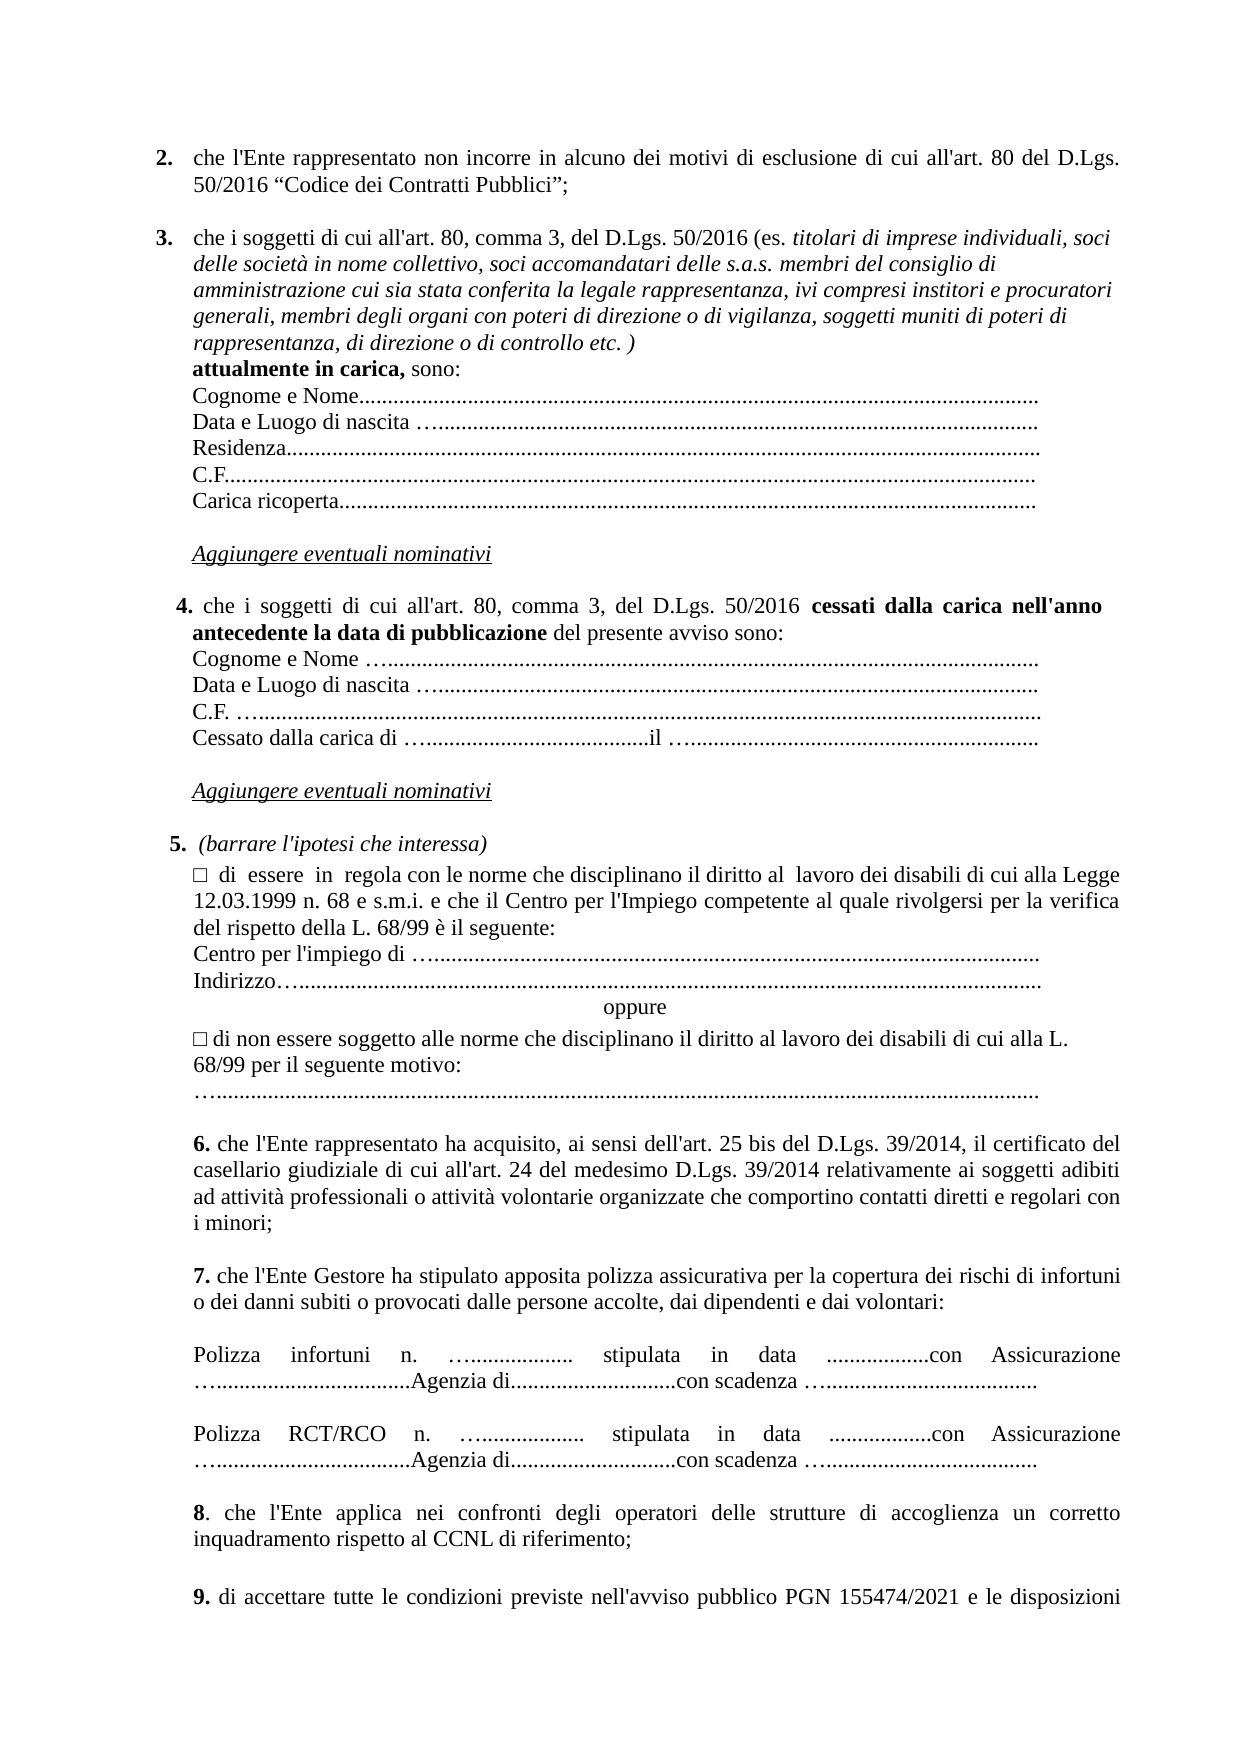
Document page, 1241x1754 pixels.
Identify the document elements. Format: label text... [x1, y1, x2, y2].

list Centro per l'impiego di ….......................................................................................................... [156, 940, 1122, 967]
text Aggiungere eventuali nominativi [118, 540, 1122, 566]
list che i soggetti di cui all'art. 80, comma 3, del D.Lgs. 50/2016 (es. titolari di imprese individuali, soci delle società in nome collettivo, soci accomandatari delle s.a.s. membri del consiglio di amministrazione cui sia stata conferita la legale rappresentanza, ivi compresi institori e procuratori generali, membri degli organi con poteri di direzione o di vigilanza, soggetti muniti di poteri di rappresentanza, di direzione o di controllo etc. ) [156, 223, 1122, 355]
list oppure [118, 993, 1122, 1019]
list □ di non essere soggetto alle norme che disciplinano il diritto al lavoro dei disabili di cui alla L. 68/99 per il seguente motivo: …................................................................................................................................................ [156, 1024, 1122, 1104]
list 7. che l'Ente Gestore ha stipulato apposita polizza assicurativa per la copertura dei rischi di infortuni o dei danni subiti o provocati dalle persone accolte, dai dipendenti e dai volontari: [156, 1262, 1122, 1314]
list che l'Ente rappresentato non incorre in alcuno dei motivi di esclusione di cui all'art. 80 del D.Lgs. 50/2016 “Codice dei Contratti Pubblici”; [156, 144, 1122, 197]
text Cognome e Nome....................................................................................................................... [118, 382, 1122, 408]
list 6. che l'Ente rappresentato ha acquisito, ai sensi dell'art. 25 bis del D.Lgs. 39/2014, il certificato del casellario giudiziale di cui all'art. 24 del medesimo D.Lgs. 39/2014 relativamente ai soggetti adibiti ad attività professionali o attività volontarie organizzate che comportino contatti diretti e regolari con i minori; [156, 1130, 1122, 1235]
text attualmente in carica, sono: [118, 355, 1122, 382]
list 9. di accettare tutte le condizioni previste nell'avviso pubblico PGN 155474/2021 e le disposizioni [156, 1583, 1122, 1609]
text Cessato dalla carica di ….......................................il …............................................................. [118, 724, 1122, 751]
text C.F.............................................................................................................................................. [118, 461, 1122, 487]
list Polizza RCT/RCO n. ….................. stipulata in data ..................con Assicurazione …..................................Agenzia di.............................con scadenza …..................................... [156, 1420, 1122, 1473]
list Indirizzo….................................................................................................................................. [156, 967, 1122, 993]
text Aggiungere eventuali nominativi [118, 777, 1122, 803]
text Cognome e Nome ….................................................................................................................. [118, 645, 1122, 672]
text C.F. …......................................................................................................................................... [118, 698, 1122, 724]
text Data e Luogo di nascita …......................................................................................................... [118, 672, 1122, 698]
list □ di essere in regola con le norme che disciplinano il diritto al lavoro dei disabili di cui alla Legge 12.03.1999 n. 68 e s.m.i. e che il Centro per l'Impiego competente al quale rivolgersi per la verifica del rispetto della L. 68/99 è il seguente: [156, 861, 1122, 940]
text Data e Luogo di nascita …......................................................................................................... [118, 408, 1122, 434]
text Carica ricoperta.......................................................................................................................... [118, 487, 1122, 513]
text 4. che i soggetti di cui all'art. 80, comma 3, del D.Lgs. 50/2016 cessati dalla carica nell'anno antecedente la data di pubblicazione del presente avviso sono: [118, 592, 1122, 645]
list 5. (barrare l'ipotesi che interessa) [118, 830, 1122, 856]
text Residenza.................................................................................................................................... [118, 434, 1122, 461]
list Polizza infortuni n. ….................. stipulata in data ..................con Assicurazione …..................................Agenzia di.............................con scadenza …..................................... [156, 1341, 1122, 1393]
list 8. che l'Ente applica nei confronti degli operatori delle strutture di accoglienza un corretto inquadramento rispetto al CCNL di riferimento; [156, 1499, 1122, 1552]
